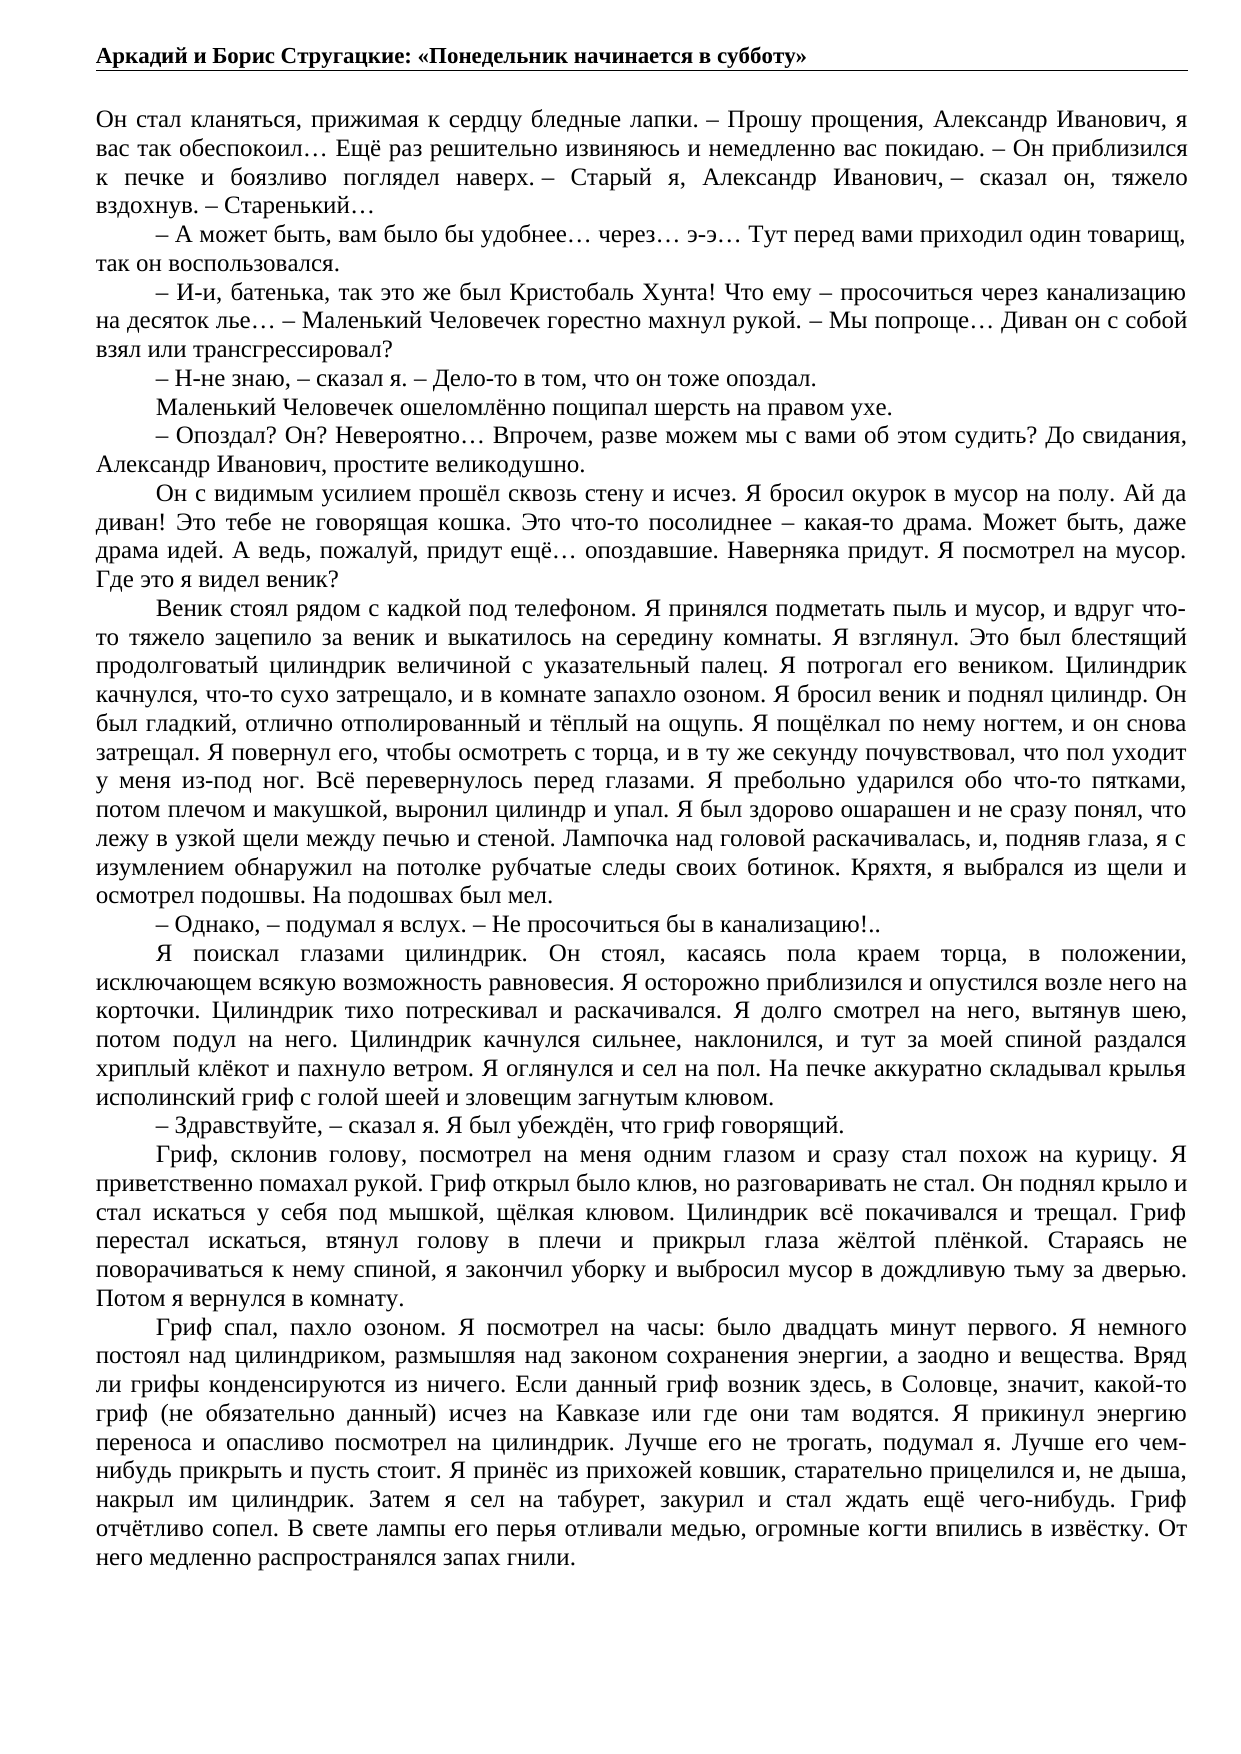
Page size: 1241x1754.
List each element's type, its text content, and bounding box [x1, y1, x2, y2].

text – Здравствуйте, – сказал я. Я был убеждён, что гриф говорящий. [96, 1110, 1188, 1139]
text – Н-не знаю, – сказал я. – Дело-то в том, что он тоже опоздал. [96, 363, 1188, 392]
text Я поискал глазами цилиндрик. Он стоял, касаясь пола краем торца, в положении, исключающем всякую возможность равновесия. Я осторожно приблизился и опустился возле него на корточки. Цилиндрик тихо потрескивал и раскачивался. Я долго смотрел на него, вытянув шею, потом подул на него. Цилиндрик качнулся сильнее, наклонился, и тут за моей спиной раздался хриплый клёкот и пахнуло ветром. Я оглянулся и сел на пол. На печке аккуратно складывал крылья исполинский гриф с голой шеей и зловещим загнутым клювом. [96, 938, 1188, 1110]
text Гриф, склонив голову, посмотрел на меня одним глазом и сразу стал похож на курицу. Я приветственно помахал рукой. Гриф открыл было клюв, но разговаривать не стал. Он поднял крыло и стал искаться у себя под мышкой, щёлкая клювом. Цилиндрик всё покачивался и трещал. Гриф перестал искаться, втянул голову в плечи и прикрыл глаза жёлтой плёнкой. Стараясь не поворачиваться к нему спиной, я закончил уборку и выбросил мусор в дождливую тьму за дверью. Потом я вернулся в комнату. [96, 1139, 1188, 1312]
text Он с видимым усилием прошёл сквозь стену и исчез. Я бросил окурок в мусор на полу. Ай да диван! Это тебе не говорящая кошка. Это что-то посолиднее – какая-то драма. Может быть, даже драма идей. А ведь, пожалуй, придут ещё… опоздавшие. Наверняка придут. Я посмотрел на мусор. Где это я видел веник? [96, 478, 1188, 593]
text Гриф спал, пахло озоном. Я посмотрел на часы: было двадцать минут первого. Я немного постоял над цилиндриком, размышляя над законом сохранения энергии, а заодно и вещества. Вряд ли грифы конденсируются из ничего. Если данный гриф возник здесь, в Соловце, значит, какой-то гриф (не обязательно данный) исчез на Кавказе или где они там водятся. Я прикинул энергию переноса и опасливо посмотрел на цилиндрик. Лучше его не трогать, подумал я. Лучше его чем-нибудь прикрыть и пусть стоит. Я принёс из прихожей ковшик, старательно прицелился и, не дыша, накрыл им цилиндрик. Затем я сел на табурет, закурил и стал ждать ещё чего-нибудь. Гриф отчётливо сопел. В свете лампы его перья отливали медью, огромные когти впились в извёстку. От него медленно распространялся запах гнили. [96, 1312, 1188, 1570]
text Он стал кланяться, прижимая к сердцу бледные лапки. – Прошу прощения, Александр Иванович, я вас так обеспокоил… Ещё раз решительно извиняюсь и немедленно вас покидаю. – Он приблизился к печке и боязливо поглядел наверх. – Старый я, Александр Иванович, – сказал он, тяжело вздохнув. – Старенький… [96, 104, 1188, 219]
text – Опоздал? Он? Невероятно… Впрочем, разве можем мы с вами об этом судить? До свидания, Александр Иванович, простите великодушно. [96, 420, 1188, 478]
text – И-и, батенька, так это же был Кристобаль Хунта! Что ему – просочиться через канализацию на десяток лье… – Маленький Человечек горестно махнул рукой. – Мы попроще… Диван он с собой взял или трансгрессировал? [96, 277, 1188, 363]
text Маленький Человечек ошеломлённо пощипал шерсть на правом ухе. [96, 392, 1188, 420]
text Веник стоял рядом с кадкой под телефоном. Я принялся подметать пыль и мусор, и вдруг что-то тяжело зацепило за веник и выкатилось на середину комнаты. Я взглянул. Это был блестящий продолговатый цилиндрик величиной с указательный палец. Я потрогал его веником. Цилиндрик качнулся, что-то сухо затрещало, и в комнате запахло озоном. Я бросил веник и поднял цилиндр. Он был гладкий, отлично отполированный и тёплый на ощупь. Я пощёлкал по нему ногтем, и он снова затрещал. Я повернул его, чтобы осмотреть с торца, и в ту же секунду почувствовал, что пол уходит у меня из-под ног. Всё перевернулось перед глазами. Я пребольно ударился обо что-то пятками, потом плечом и макушкой, выронил цилиндр и упал. Я был здорово ошарашен и не сразу понял, что лежу в узкой щели между печью и стеной. Лампочка над головой раскачивалась, и, подняв глаза, я с изумлением обнаружил на потолке рубчатые следы своих ботинок. Кряхтя, я выбрался из щели и осмотрел подошвы. На подошвах был мел. [96, 593, 1188, 909]
text – Однако, – подумал я вслух. – Не просочиться бы в канализацию!.. [96, 909, 1188, 938]
text – А может быть, вам было бы удобнее… через… э-э… Тут перед вами приходил один товарищ, так он воспользовался. [96, 219, 1188, 277]
